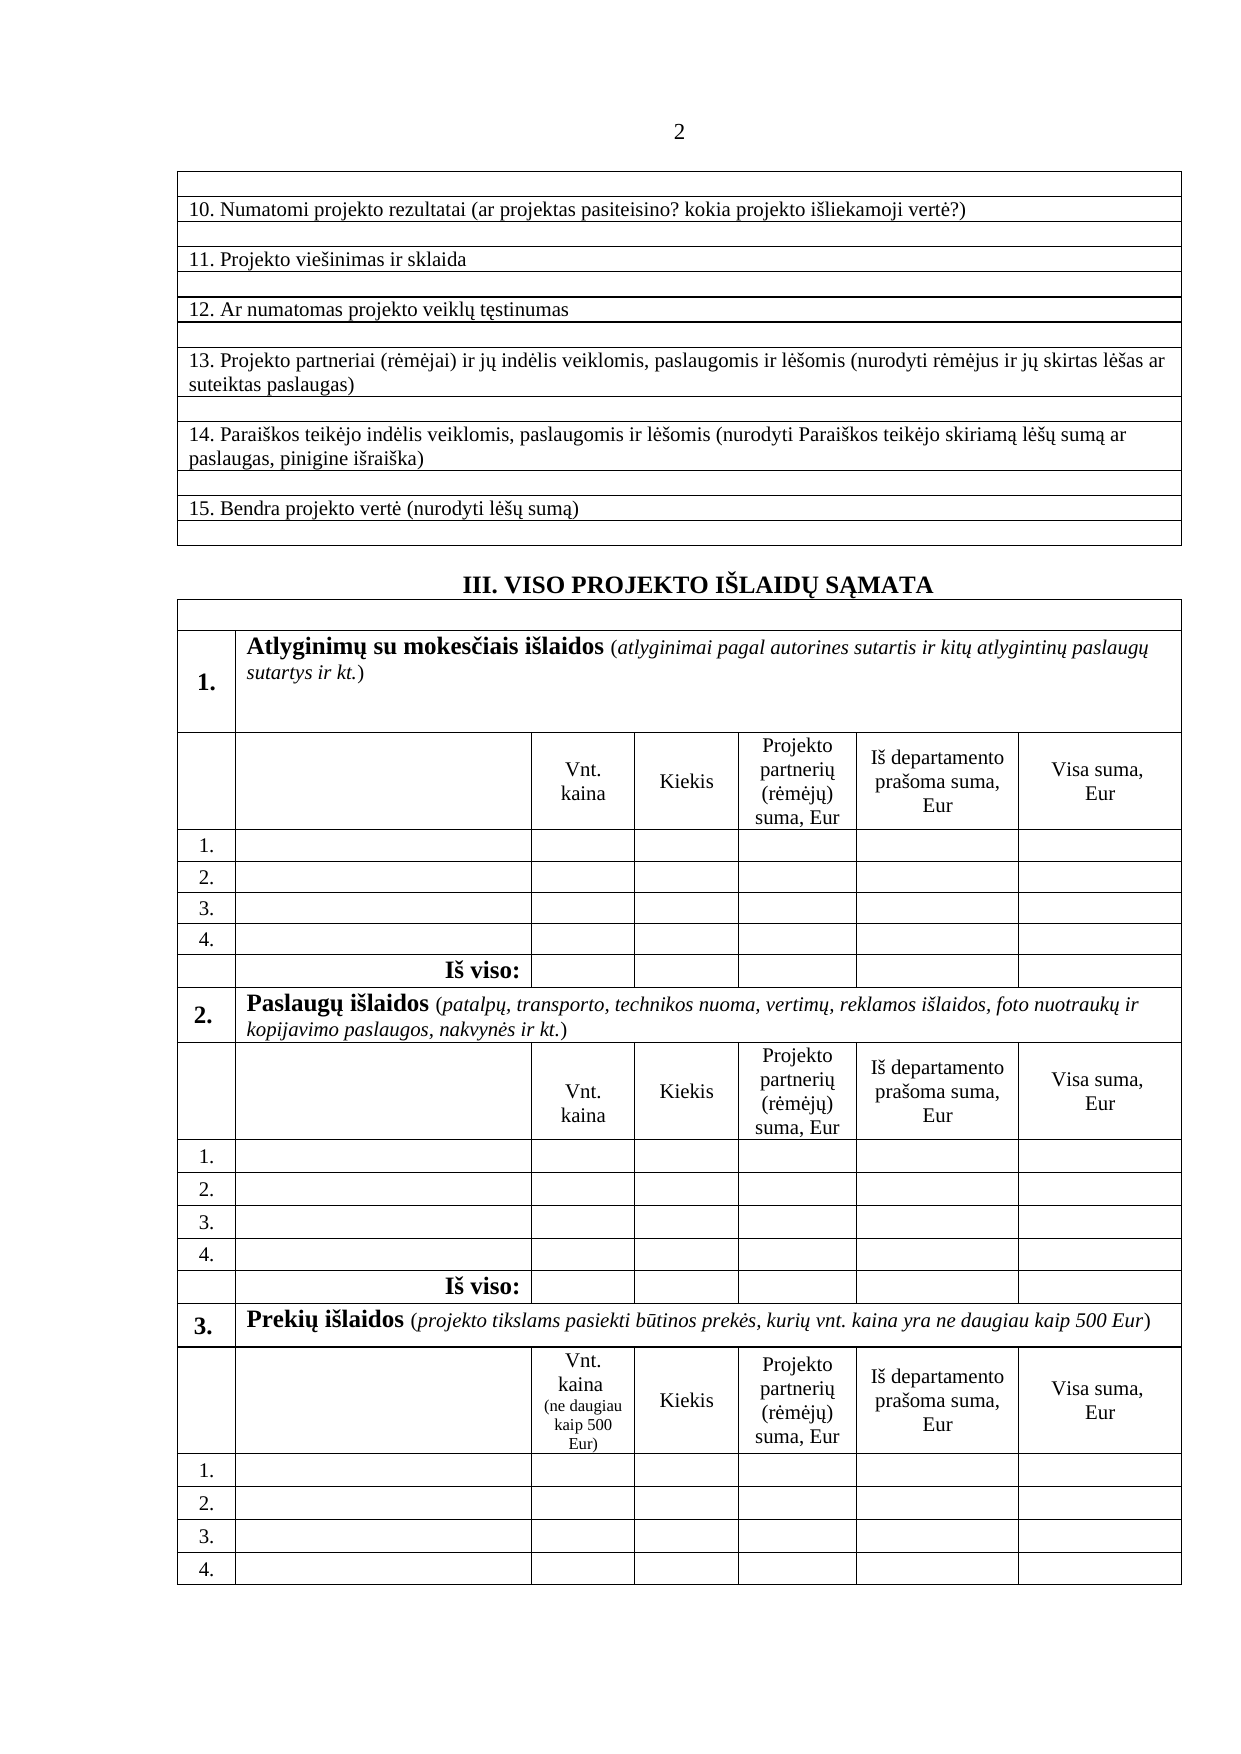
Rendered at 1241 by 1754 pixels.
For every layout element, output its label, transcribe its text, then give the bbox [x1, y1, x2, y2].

table_cell [857, 1239, 1018, 1270]
table_cell [178, 397, 1181, 421]
table_cell [178, 222, 1181, 246]
table_cell [236, 1206, 531, 1237]
table_cell [635, 1206, 738, 1237]
table_cell Visa suma, Eur [1019, 733, 1181, 829]
table_cell [1019, 1520, 1181, 1552]
table_cell [236, 1553, 531, 1584]
table_cell [236, 1173, 531, 1205]
table_cell [532, 1487, 634, 1519]
table_cell Vnt. kaina [532, 1043, 634, 1139]
table_cell Paslaugų išlaidos (patalpų, transporto, technikos nuoma, vertimų, reklamos išlaidos, foto nuotraukų ir kopijavimo paslaugos, nakvynės ir kt.) [236, 988, 1181, 1042]
table_cell [739, 893, 856, 923]
table_cell [857, 1206, 1018, 1237]
table_cell Kiekis [635, 1348, 738, 1453]
table_cell [1019, 1553, 1181, 1584]
table_cell 14. Paraiškos teikėjo indėlis veiklomis, paslaugomis ir lėšomis (nurodyti Paraiškos teikėjo skiriamą lėšų sumą ar paslaugas, pinigine išraiška) [178, 422, 1181, 470]
table_cell 4. [178, 1239, 235, 1270]
table_cell [1019, 1271, 1181, 1303]
table_cell [739, 830, 856, 861]
table_cell [1019, 893, 1181, 923]
table_cell [236, 733, 531, 829]
table_cell [178, 1043, 235, 1139]
table_cell [178, 272, 1181, 296]
table_cell [236, 1043, 531, 1139]
table_cell [1019, 1454, 1181, 1486]
table_cell [236, 1454, 531, 1486]
table_cell [857, 1271, 1018, 1303]
table_cell [857, 1454, 1018, 1486]
table_cell [1019, 1206, 1181, 1237]
table_cell [857, 1553, 1018, 1584]
table_cell Vnt. kaina (ne daugiau kaip 500 Eur) [532, 1348, 634, 1453]
table_cell [178, 1271, 235, 1303]
table_cell [1019, 1140, 1181, 1172]
table_cell [857, 924, 1018, 954]
table_cell [532, 1454, 634, 1486]
table_cell 3. [178, 1206, 235, 1237]
table_cell [532, 1173, 634, 1205]
table_cell [739, 862, 856, 892]
table_cell [236, 924, 531, 954]
table_cell Kiekis [635, 1043, 738, 1139]
table_cell [857, 1520, 1018, 1552]
table_cell [236, 1348, 531, 1453]
table_cell Projekto partnerių (rėmėjų) suma, Eur [739, 733, 856, 829]
table_cell [635, 862, 738, 892]
table_cell 2. [178, 988, 235, 1042]
table_cell Kiekis [635, 733, 738, 829]
table_cell [857, 1173, 1018, 1205]
table_cell [635, 893, 738, 923]
table_cell [739, 1520, 856, 1552]
table_cell [178, 955, 235, 987]
table_cell [739, 1487, 856, 1519]
table_cell [739, 1239, 856, 1270]
table_cell [739, 1140, 856, 1172]
table_cell [739, 1206, 856, 1237]
table_cell [178, 471, 1181, 495]
table_cell 4. [178, 924, 235, 954]
table_cell [532, 830, 634, 861]
table_cell [532, 893, 634, 923]
table_cell [635, 1173, 738, 1205]
table_cell [635, 1553, 738, 1584]
table_cell 1. [178, 1454, 235, 1486]
table_cell 3. [178, 893, 235, 923]
table_cell 1. [178, 631, 235, 732]
table_cell [178, 172, 1181, 196]
table_cell [532, 862, 634, 892]
text III. VISO PROJEKTO IŠLAIDŲ SĄMATA [215, 570, 1181, 599]
table_cell Vnt. kaina [532, 733, 634, 829]
table_cell [635, 830, 738, 861]
table_cell 2. [178, 1487, 235, 1519]
table_cell Visa suma, Eur [1019, 1043, 1181, 1139]
table_cell [532, 1206, 634, 1237]
table_cell Projekto partnerių (rėmėjų) suma, Eur [739, 1348, 856, 1453]
table_cell 3. [178, 1520, 235, 1552]
table_cell 13. Projekto partneriai (rėmėjai) ir jų indėlis veiklomis, paslaugomis ir lėšomis (nurodyti rėmėjus ir jų skirtas lėšas ar suteiktas paslaugas) [178, 348, 1181, 396]
table_cell Projekto partnerių (rėmėjų) suma, Eur [739, 1043, 856, 1139]
table_header [178, 600, 1181, 630]
table_cell [1019, 1487, 1181, 1519]
table_cell Visa suma, Eur [1019, 1348, 1181, 1453]
table_cell [532, 1553, 634, 1584]
table_cell [635, 924, 738, 954]
table_cell [739, 1454, 856, 1486]
table_cell [739, 955, 856, 987]
table_cell [532, 924, 634, 954]
table_cell [532, 1140, 634, 1172]
table_cell [739, 1271, 856, 1303]
table_cell Iš viso: [236, 1271, 531, 1303]
table_cell [857, 955, 1018, 987]
table_cell [1019, 862, 1181, 892]
table_cell [236, 1239, 531, 1270]
table_cell [236, 1520, 531, 1552]
table_cell [532, 1520, 634, 1552]
table_cell [635, 1520, 738, 1552]
table_cell Iš viso: [236, 955, 531, 987]
table_cell 2. [178, 1173, 235, 1205]
table_cell [857, 1140, 1018, 1172]
table_cell Iš departamento prašoma suma, Eur [857, 1043, 1018, 1139]
table_cell 1. [178, 1140, 235, 1172]
table_cell Atlyginimų su mokesčiais išlaidos (atlyginimai pagal autorines sutartis ir kitų atlygintinų paslaugų sutartys ir kt.) [236, 631, 1181, 732]
table_cell [532, 1271, 634, 1303]
table_cell [236, 893, 531, 923]
table_cell [635, 1271, 738, 1303]
table_cell [739, 924, 856, 954]
table_cell 10. Numatomi projekto rezultatai (ar projektas pasiteisino? kokia projekto išliekamoji vertė?) [178, 197, 1181, 221]
table_cell [1019, 955, 1181, 987]
table_cell [857, 893, 1018, 923]
table_cell [236, 830, 531, 861]
table_cell [635, 1454, 738, 1486]
table_cell [857, 1487, 1018, 1519]
table_cell 12. Ar numatomas projekto veiklų tęstinumas [178, 298, 1181, 321]
table_cell [178, 323, 1181, 347]
table_cell [236, 862, 531, 892]
table_cell [532, 1239, 634, 1270]
table_cell [635, 1239, 738, 1270]
table_cell [178, 1348, 235, 1453]
table_cell 4. [178, 1553, 235, 1584]
table_cell [857, 830, 1018, 861]
table_cell Iš departamento prašoma suma, Eur [857, 733, 1018, 829]
table_cell [178, 521, 1181, 545]
table_cell [532, 955, 634, 987]
table_cell [178, 733, 235, 829]
table_cell [635, 955, 738, 987]
table_cell 1. [178, 830, 235, 861]
table_cell [635, 1140, 738, 1172]
table_cell [236, 1140, 531, 1172]
table_cell [1019, 830, 1181, 861]
table_cell Iš departamento prašoma suma, Eur [857, 1348, 1018, 1453]
table_cell [1019, 1173, 1181, 1205]
table_cell [236, 1487, 531, 1519]
table_cell 11. Projekto viešinimas ir sklaida [178, 247, 1181, 271]
table_cell 15. Bendra projekto vertė (nurodyti lėšų sumą) [178, 496, 1181, 520]
table_cell [739, 1173, 856, 1205]
table_cell [1019, 1239, 1181, 1270]
table_cell [1019, 924, 1181, 954]
table_cell [635, 1487, 738, 1519]
table_cell Prekių išlaidos (projekto tikslams pasiekti būtinos prekės, kurių vnt. kaina yra ne daugiau kaip 500 Eur) [236, 1304, 1181, 1346]
table_cell [857, 862, 1018, 892]
table_cell 3. [178, 1304, 235, 1346]
table_cell [739, 1553, 856, 1584]
table_cell 2. [178, 862, 235, 892]
